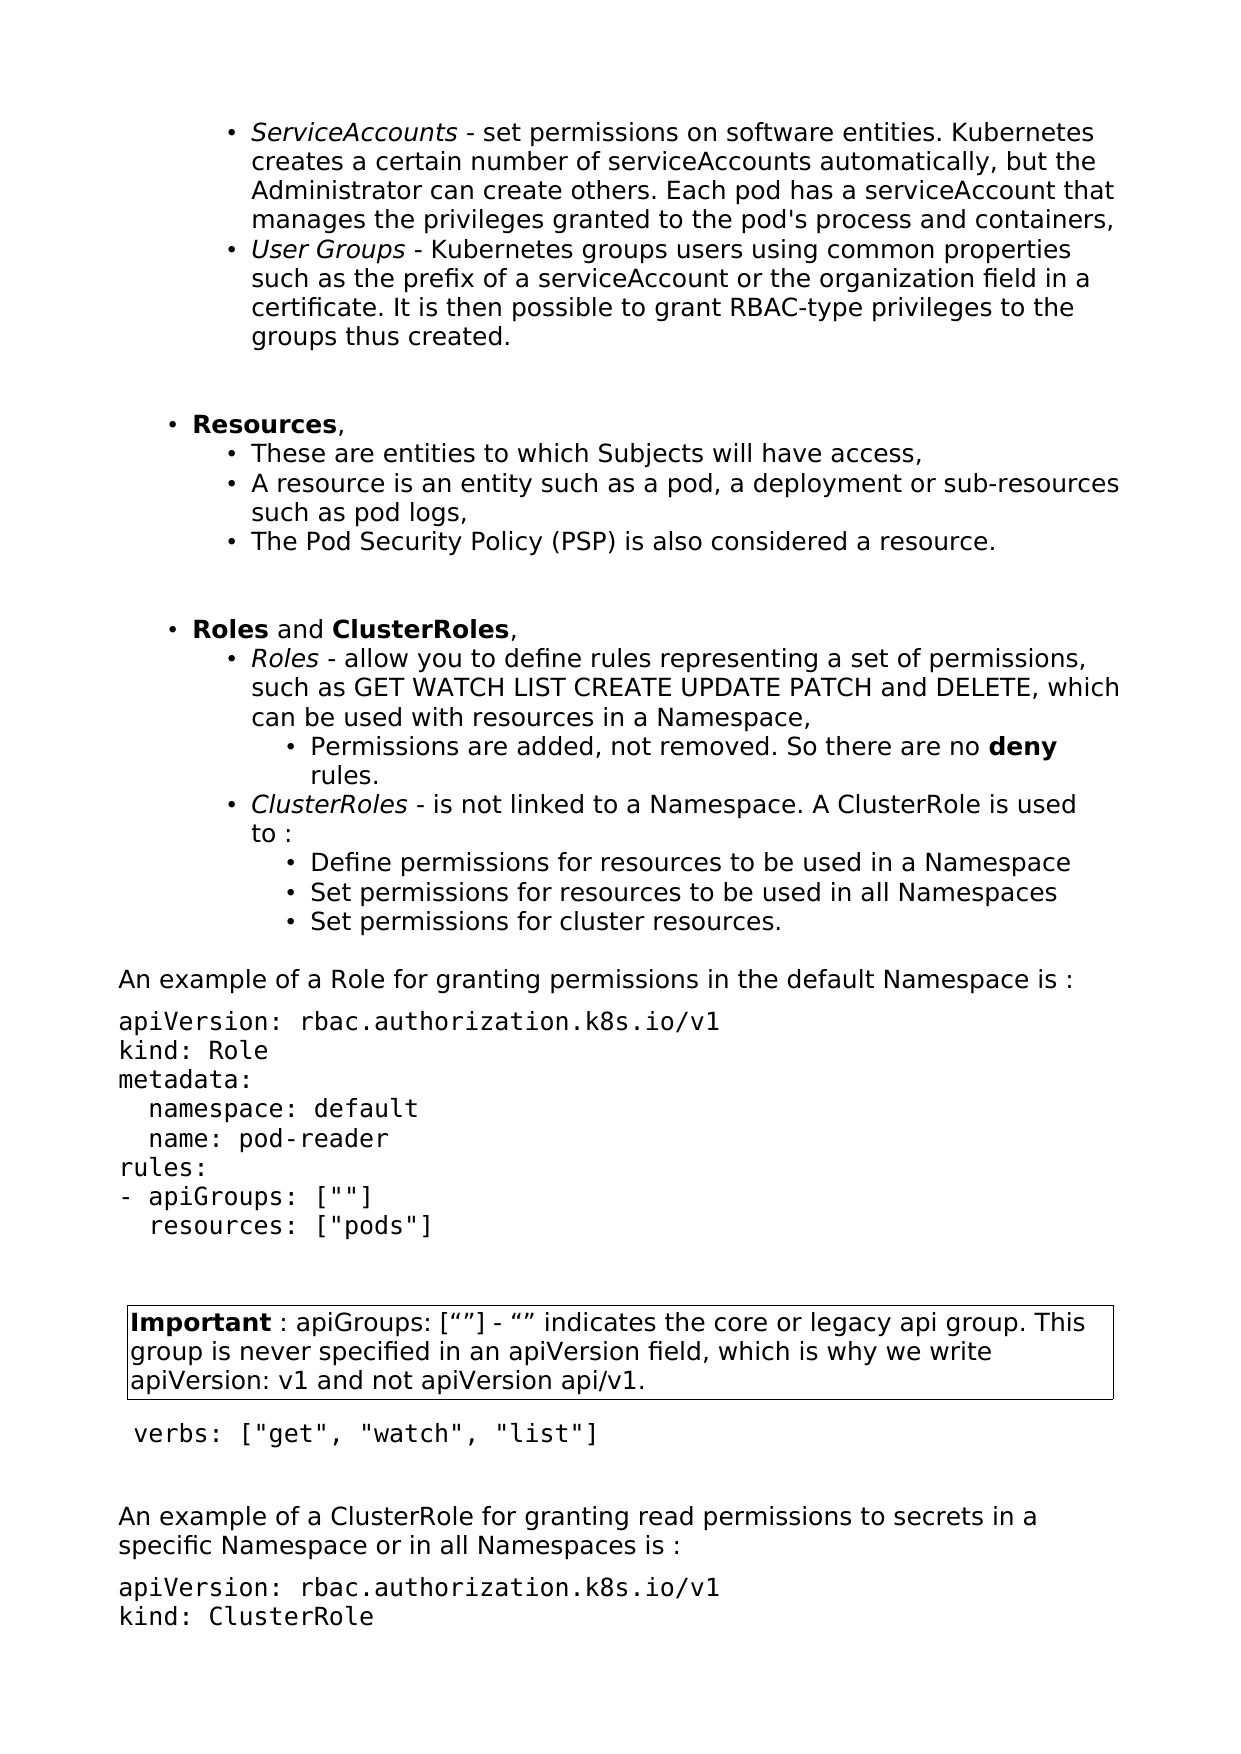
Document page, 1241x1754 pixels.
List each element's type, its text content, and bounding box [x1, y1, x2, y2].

list Permissions are added, not removed. So there are no deny rules. [295, 732, 1122, 790]
text An example of a Role for granting permissions in the default Namespace is : [118, 966, 1122, 995]
list Roles and ClusterRoles, [177, 615, 1122, 644]
list Set permissions for cluster resources. [295, 907, 1122, 936]
list User Groups - Kubernetes groups users using common properties such as the prefix of a serviceAccount or the organization field in a certificate. It is then possible to grant RBAC-type privileges to the groups thus created. [236, 235, 1122, 351]
table_header Important : apiGroups: [“”] - “” indicates the core or legacy api group. This group is never specified in an apiVersion field, which is why we write apiVersion: v1 and not apiVersion api/v1. [128, 1306, 1113, 1398]
text verbs: ["get", "watch", "list"] [118, 1407, 1122, 1448]
list A resource is an entity such as a pod, a deployment or sub-resources such as pod logs, [236, 469, 1122, 527]
list Define permissions for resources to be used in a Namespace [295, 848, 1122, 878]
list Set permissions for resources to be used in all Namespaces [295, 878, 1122, 907]
list The Pod Security Policy (PSP) is also considered a resource. [236, 527, 1122, 556]
list Resources, [177, 410, 1122, 439]
list Roles - allow you to define rules representing a set of permissions, such as GET WATCH LIST CREATE UPDATE PATCH and DELETE, which can be used with resources in a Namespace, [236, 644, 1122, 732]
list ClusterRoles - is not linked to a Namespace. A ClusterRole is used to : [236, 790, 1122, 848]
text An example of a ClusterRole for granting read permissions to secrets in a specific Namespace or in all Namespaces is : [118, 1502, 1122, 1560]
list These are entities to which Subjects will have access, [236, 439, 1122, 469]
list ServiceAccounts - set permissions on software entities. Kubernetes creates a certain number of serviceAccounts automatically, but the Administrator can create others. Each pod has a serviceAccount that manages the privileges granted to the pod's process and containers, [236, 118, 1122, 235]
text apiVersion: rbac.authorization.k8s.io/v1 kind: ClusterRole [118, 1573, 1122, 1631]
text apiVersion: rbac.authorization.k8s.io/v1 kind: Role metadata: namespace: default name: pod-reader rules: - apiGroups: [""] resources: ["pods"] [118, 1007, 1122, 1281]
